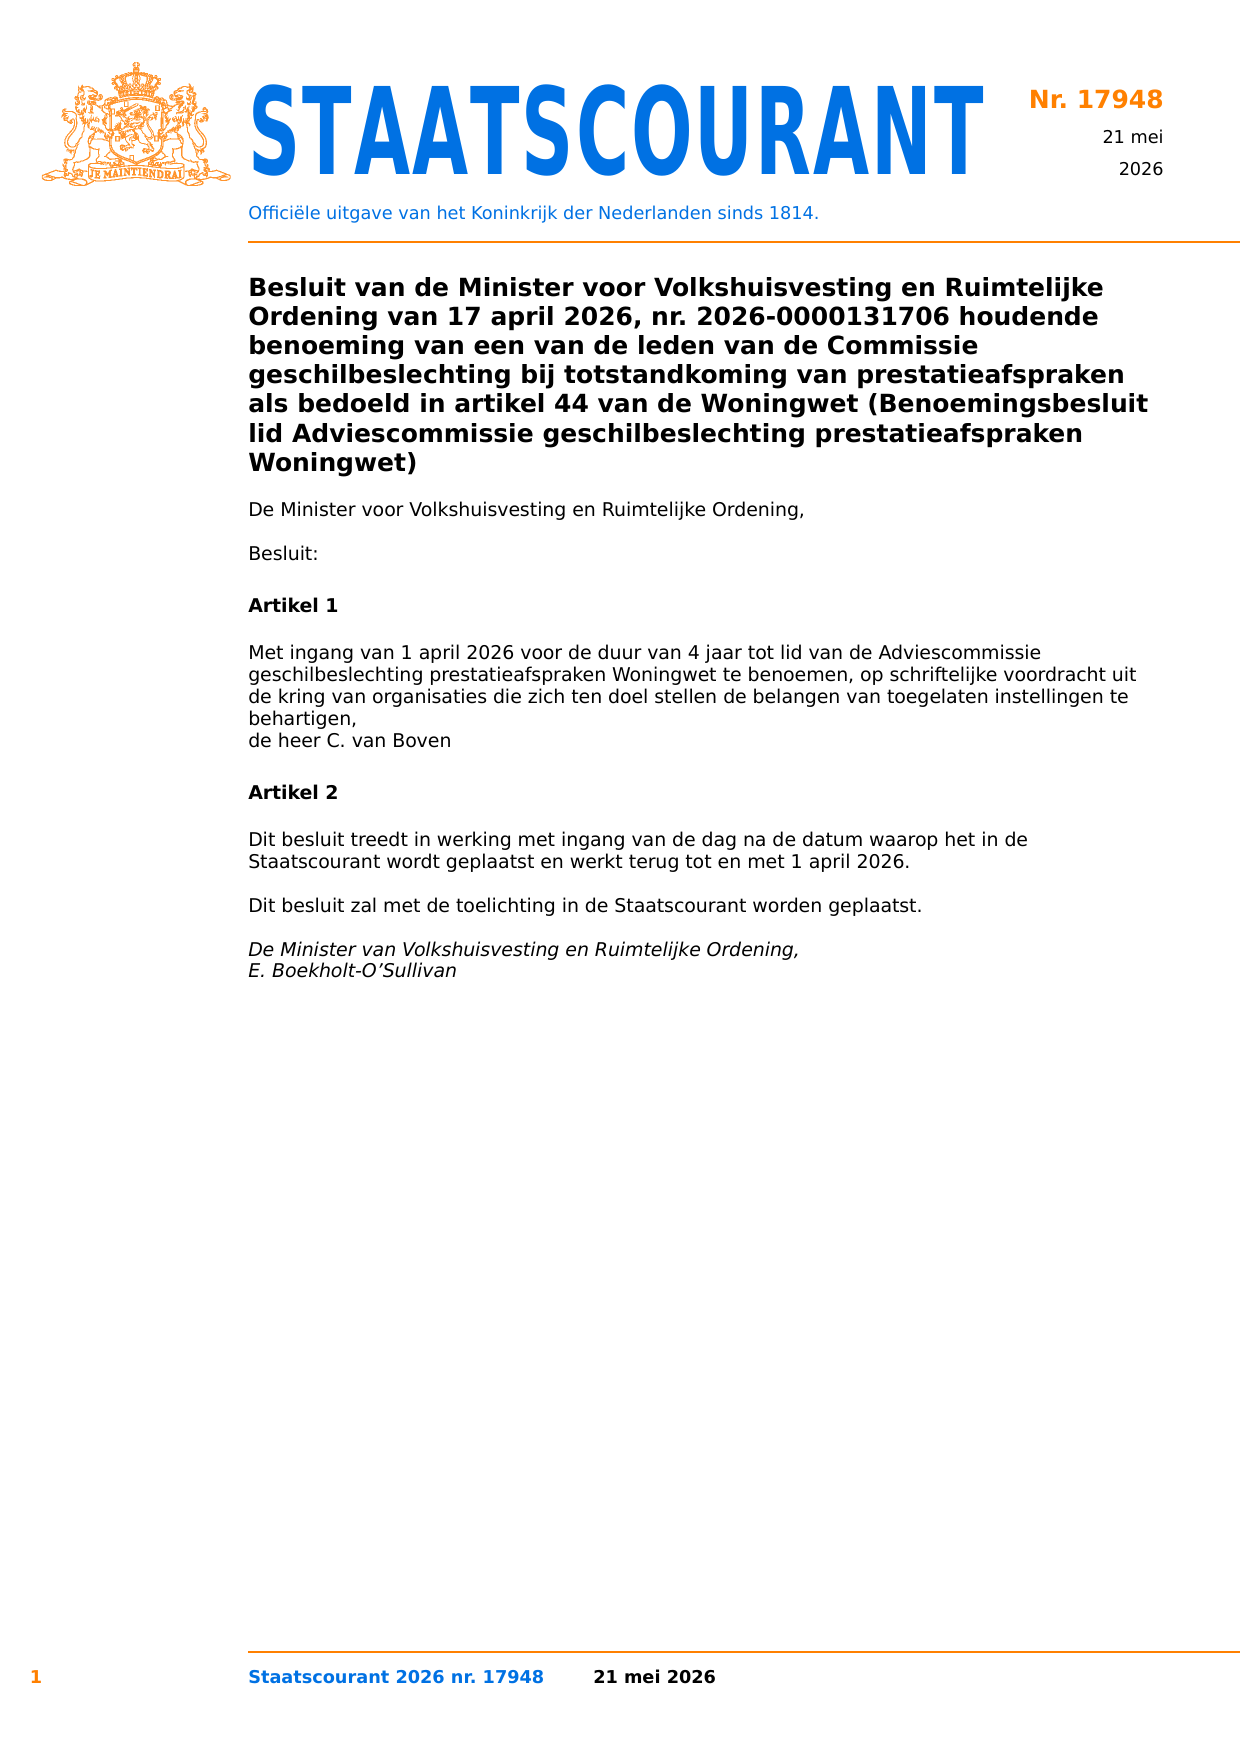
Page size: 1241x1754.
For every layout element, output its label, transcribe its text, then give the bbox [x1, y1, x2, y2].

text De Minister voor Volkshuisvesting en Ruimtelijke Ordening, [248, 499, 1163, 521]
text Dit besluit zal met de toelichting in de Staatscourant worden geplaatst. [248, 894, 1163, 917]
text de heer C. van Boven [248, 730, 1163, 752]
text Dit besluit treedt in werking met ingang van de dag na de datum waarop het in de Staatscourant wordt geplaatst en werkt terug tot en met 1 april 2026. [248, 829, 1163, 873]
table_header STAATSCOURANT [248, 62, 998, 203]
subtitle Besluit van de Minister voor Volkshuisvesting en Ruimtelijke Ordening van 17 april 2026, nr. 2026-0000131706 houdende benoeming van een van de leden van de Commissie geschilbeslechting bij totstandkoming van prestatieafspraken als bedoeld in artikel 44 van de Woningwet (Benoemingsbesluit lid Adviescommissie geschilbeslechting prestatieafspraken Woningwet) [248, 273, 1163, 477]
table_cell 21 mei [998, 121, 1240, 153]
picture [41, 62, 231, 186]
text Besluit: [248, 543, 1163, 565]
table_header [25, 62, 248, 241]
table_cell Officiële uitgave van het Koninkrijk der Nederlanden sinds 1814. [248, 203, 1240, 241]
text Met ingang van 1 april 2026 voor de duur van 4 jaar tot lid van de Adviescommissie geschilbeslechting prestatieafspraken Woningwet te benoemen, op schriftelijke voordracht uit de kring van organisaties die zich ten doel stellen de belangen van toegelaten instellingen te behartigen, [248, 642, 1163, 730]
subtitle Artikel 2 [248, 782, 1163, 804]
text De Minister van Volkshuisvesting en Ruimtelijke Ordening, E. Boekholt-O’Sullivan [248, 938, 1163, 982]
subtitle Artikel 1 [248, 595, 1163, 617]
table_header Nr. 17948 [998, 62, 1240, 121]
table_cell 2026 [998, 153, 1240, 203]
